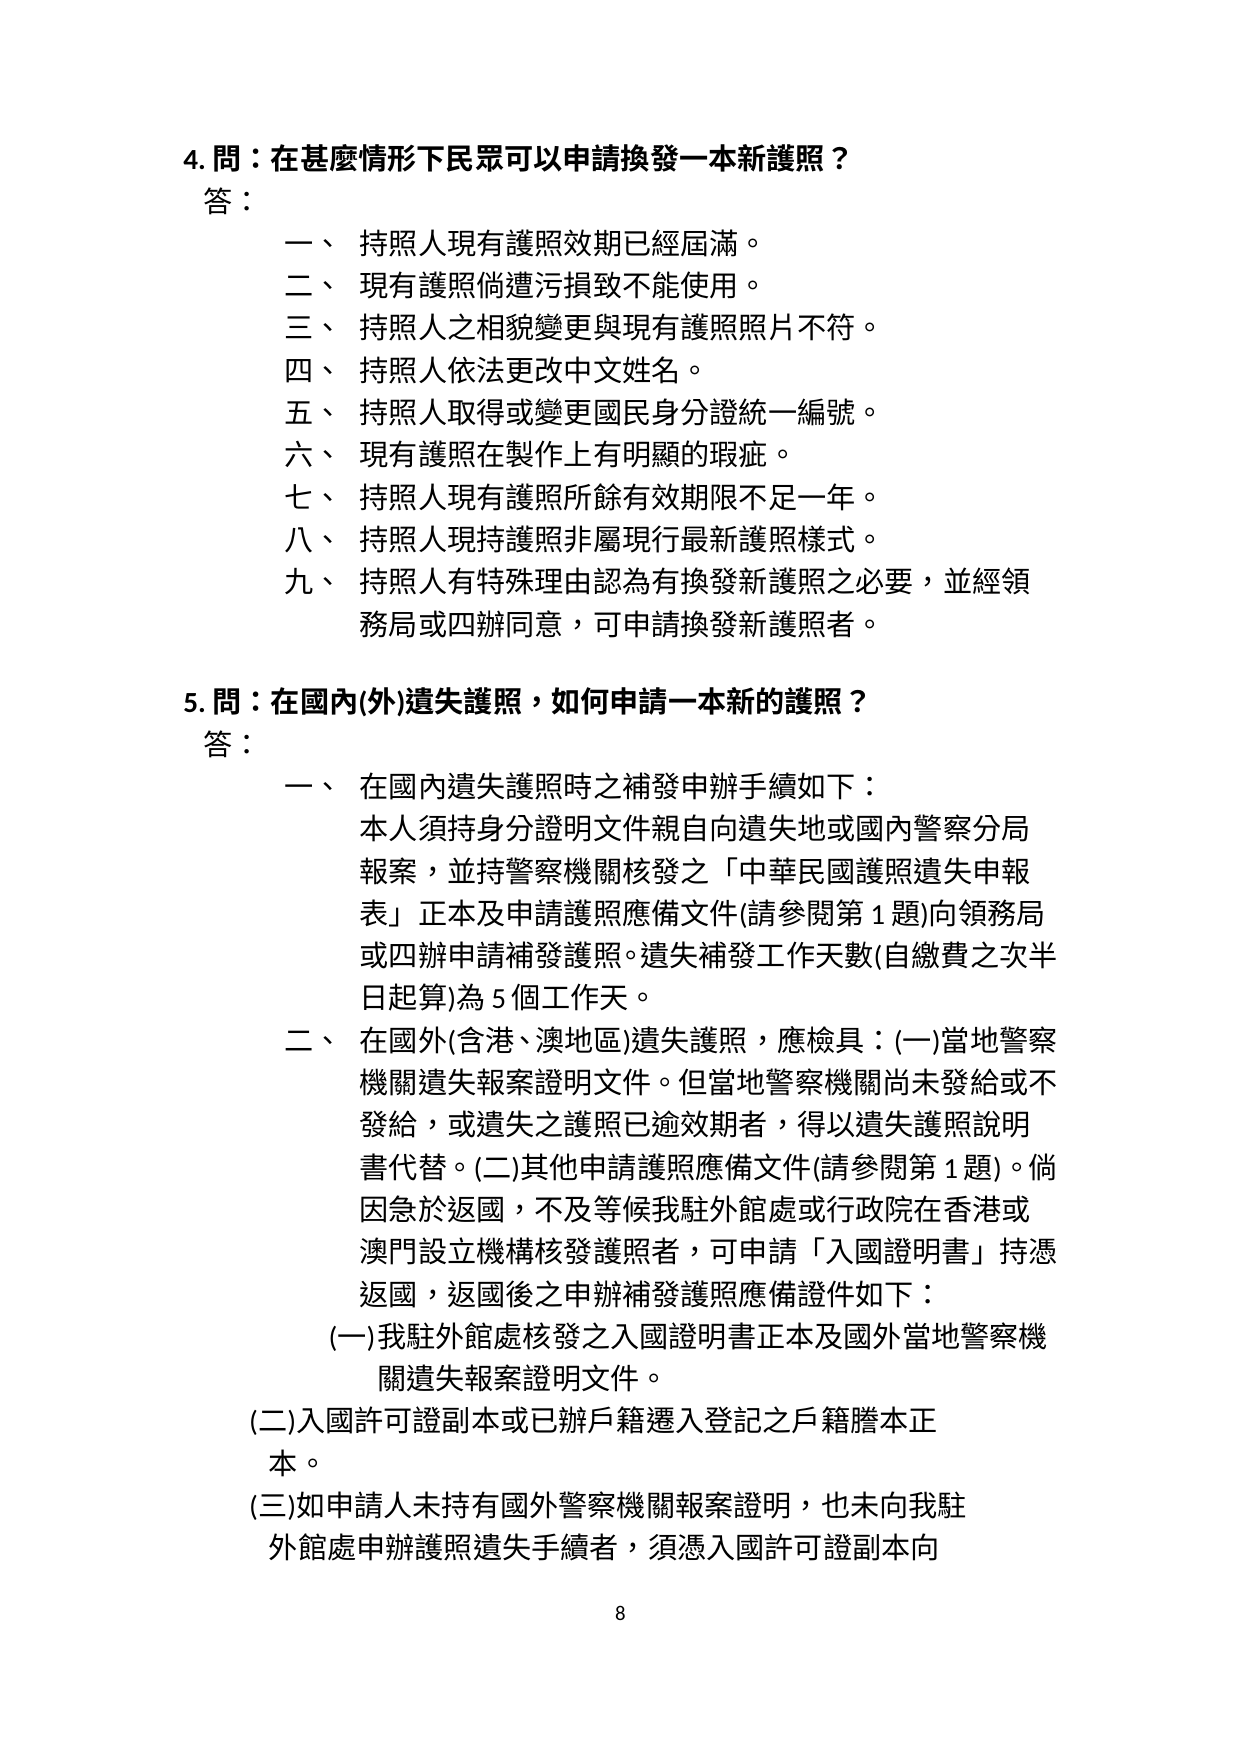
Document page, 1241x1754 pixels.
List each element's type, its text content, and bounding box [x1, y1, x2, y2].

text 5. 問：在國內(外)遺失護照，如何申請一本新的護照？ [183, 679, 1057, 721]
list 現有護照在製作上有明顯的瑕疵。 [284, 432, 1057, 474]
text (三)如申請人未持有國外警察機關報案證明，也未向我駐 [183, 1482, 1057, 1525]
list 持照人現持護照非屬現行最新護照樣式。 [284, 516, 1057, 559]
text 答： [183, 178, 1057, 220]
text (二)入國許可證副本或已辦戶籍遷入登記之戶籍謄本正 [183, 1398, 1057, 1440]
text 4. 問：在甚麼情形下民眾可以申請換發一本新護照？ [183, 136, 1057, 178]
list 持照人取得或變更國民身分證統一編號。 [284, 389, 1057, 432]
list 在國內遺失護照時之補發申辦手續如下： [284, 763, 1057, 806]
list 持照人之相貌變更與現有護照照片不符。 [284, 305, 1057, 347]
list 我駐外館處核發之入國證明書正本及國外當地警察機關遺失報案證明文件。 [328, 1313, 1057, 1398]
text 本。 [183, 1440, 1057, 1482]
text 本人須持身分證明文件親自向遺失地或國內警察分局報案，並持警察機關核發之「中華民國護照遺失申報表」正本及申請護照應備文件(請參閱第1題)向領務局或四辦申請補發護照。遺失補發工作天數(自繳費之次半日起算)為5個工作天。 [359, 806, 1057, 1017]
list 持照人有特殊理由認為有換發新護照之必要，並經領務局或四辦同意，可申請換發新護照者。 [284, 559, 1057, 643]
list 持照人依法更改中文姓名。 [284, 347, 1057, 389]
text 外館處申辦護照遺失手續者，須憑入國許可證副本向 [183, 1525, 1057, 1567]
list 在國外(含港、澳地區)遺失護照，應檢具：(一)當地警察機關遺失報案證明文件。但當地警察機關尚未發給或不發給，或遺失之護照已逾效期者，得以遺失護照說明書代替。(二)其他申請護照應備文件(請參閱第1題)。倘因急於返國，不及等候我駐外館處或行政院在香港或澳門設立機構核發護照者，可申請「入國證明書」持憑返國，返國後之申辦補發護照應備證件如下： [284, 1017, 1057, 1313]
list 持照人現有護照效期已經屆滿。 [284, 220, 1057, 263]
list 持照人現有護照所餘有效期限不足一年。 [284, 474, 1057, 516]
list 現有護照倘遭污損致不能使用。 [284, 263, 1057, 305]
text 答： [183, 721, 1057, 763]
